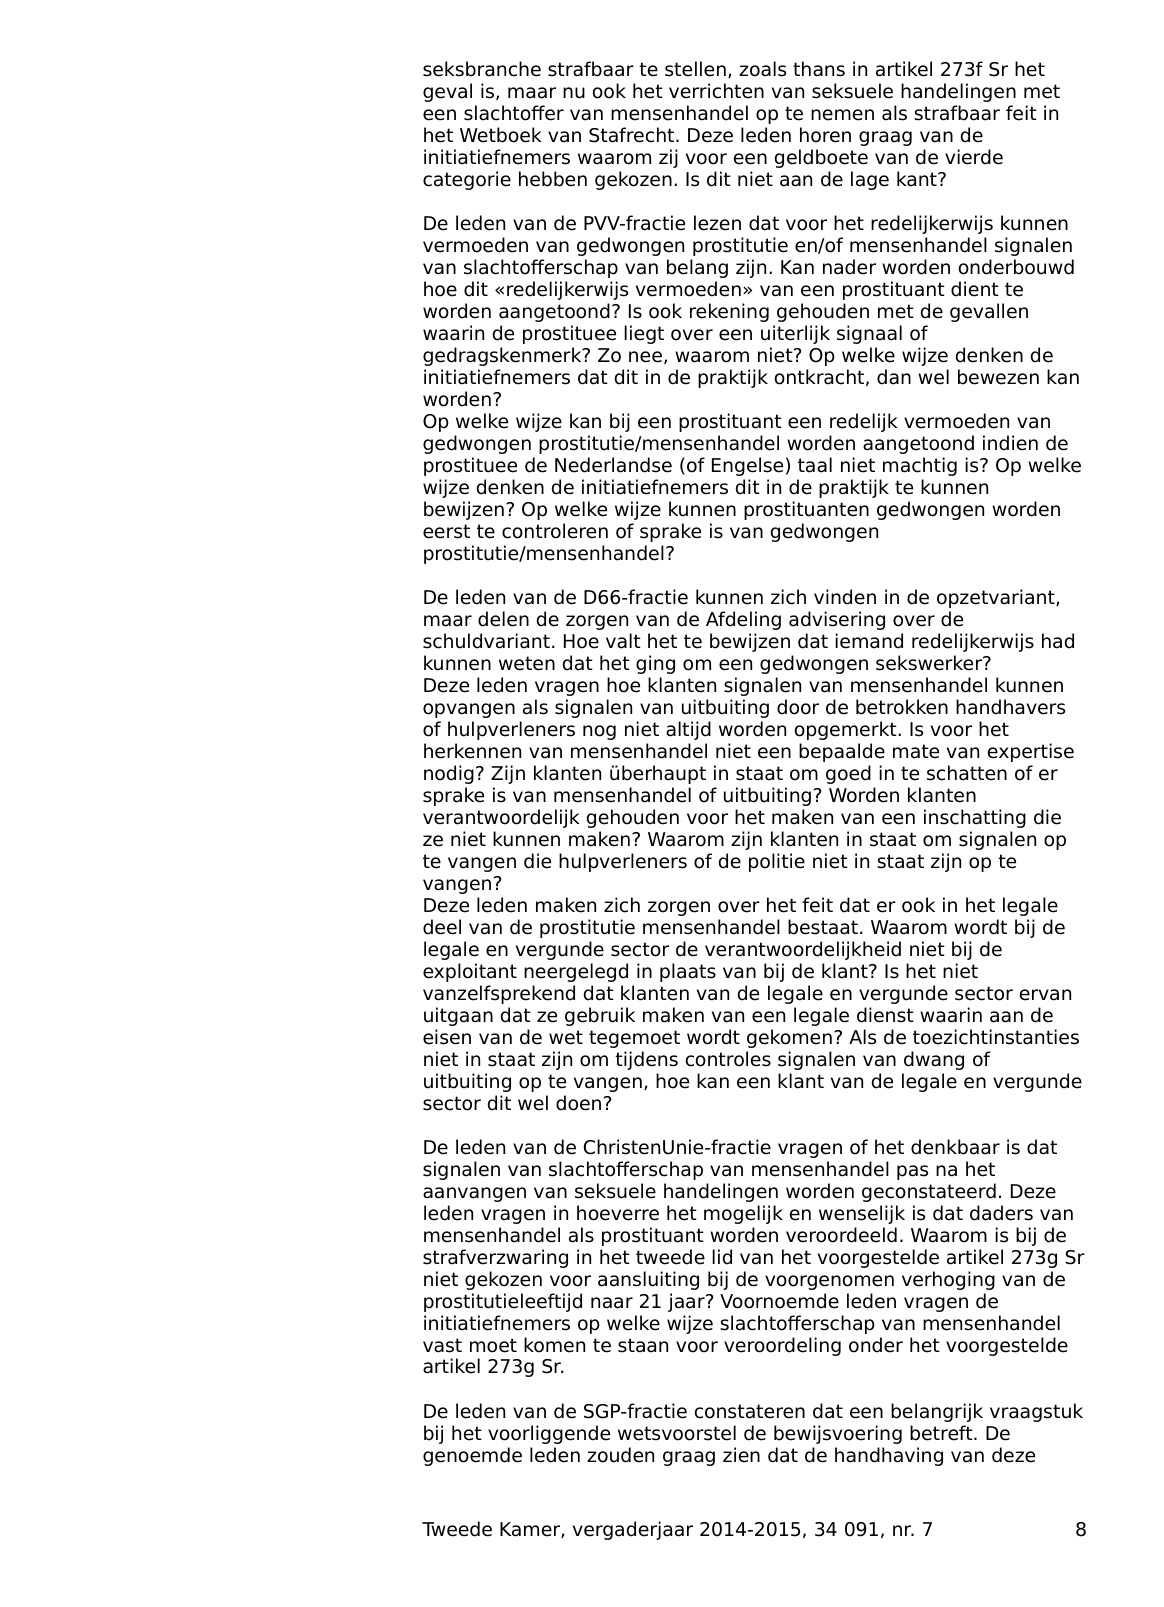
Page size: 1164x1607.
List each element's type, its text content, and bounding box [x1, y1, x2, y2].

text De leden van de SGP-fractie constateren dat een belangrijk vraagstuk bij het voorliggende wetsvoorstel de bewijsvoering betreft. De genoemde leden zouden graag zien dat de handhaving van deze [422, 1401, 1087, 1467]
text De leden van de ChristenUnie-fractie vragen of het denkbaar is dat signalen van slachtofferschap van mensenhandel pas na het aanvangen van seksuele handelingen worden geconstateerd. Deze leden vragen in hoeverre het mogelijk en wenselijk is dat daders van mensenhandel als prostituant worden veroordeeld. Waarom is bij de strafverzwaring in het tweede lid van het voorgestelde artikel 273g Sr niet gekozen voor aansluiting bij de voorgenomen verhoging van de prostitutieleeftijd naar 21 jaar? Voornoemde leden vragen de initiatiefnemers op welke wijze slachtofferschap van mensenhandel vast moet komen te staan voor veroordeling onder het voorgestelde artikel 273g Sr. [422, 1137, 1087, 1378]
text seksbranche strafbaar te stellen, zoals thans in artikel 273f Sr het geval is, maar nu ook het verrichten van seksuele handelingen met een slachtoffer van mensenhandel op te nemen als strafbaar feit in het Wetboek van Stafrecht. Deze leden horen graag van de initiatiefnemers waarom zij voor een geldboete van de vierde categorie hebben gekozen. Is dit niet aan de lage kant? [422, 59, 1087, 191]
text De leden van de D66-fractie kunnen zich vinden in de opzetvariant, maar delen de zorgen van de Afdeling advisering over de schuldvariant. Hoe valt het te bewijzen dat iemand redelijkerwijs had kunnen weten dat het ging om een gedwongen sekswerker? [422, 587, 1087, 675]
text Deze leden vragen hoe klanten signalen van mensenhandel kunnen opvangen als signalen van uitbuiting door de betrokken handhavers of hulpverleners nog niet altijd worden opgemerkt. Is voor het herkennen van mensenhandel niet een bepaalde mate van expertise nodig? Zijn klanten überhaupt in staat om goed in te schatten of er sprake is van mensenhandel of uitbuiting? Worden klanten verantwoordelijk gehouden voor het maken van een inschatting die ze niet kunnen maken? Waarom zijn klanten in staat om signalen op te vangen die hulpverleners of de politie niet in staat zijn op te vangen? [422, 675, 1087, 895]
text Op welke wijze kan bij een prostituant een redelijk vermoeden van gedwongen prostitutie/mensenhandel worden aangetoond indien de prostituee de Nederlandse (of Engelse) taal niet machtig is? Op welke wijze denken de initiatiefnemers dit in de praktijk te kunnen bewijzen? Op welke wijze kunnen prostituanten gedwongen worden eerst te controleren of sprake is van gedwongen prostitutie/mensenhandel? [422, 411, 1087, 565]
text Deze leden maken zich zorgen over het feit dat er ook in het legale deel van de prostitutie mensenhandel bestaat. Waarom wordt bij de legale en vergunde sector de verantwoordelijkheid niet bij de exploitant neergelegd in plaats van bij de klant? Is het niet vanzelfsprekend dat klanten van de legale en vergunde sector ervan uitgaan dat ze gebruik maken van een legale dienst waarin aan de eisen van de wet tegemoet wordt gekomen? Als de toezichtinstanties niet in staat zijn om tijdens controles signalen van dwang of uitbuiting op te vangen, hoe kan een klant van de legale en vergunde sector dit wel doen? [422, 895, 1087, 1114]
text De leden van de PVV-fractie lezen dat voor het redelijkerwijs kunnen vermoeden van gedwongen prostitutie en/of mensenhandel signalen van slachtofferschap van belang zijn. Kan nader worden onderbouwd hoe dit «redelijkerwijs vermoeden» van een prostituant dient te worden aangetoond? Is ook rekening gehouden met de gevallen waarin de prostituee liegt over een uiterlijk signaal of gedragskenmerk? Zo nee, waarom niet? Op welke wijze denken de initiatiefnemers dat dit in de praktijk ontkracht, dan wel bewezen kan worden? [422, 213, 1087, 411]
